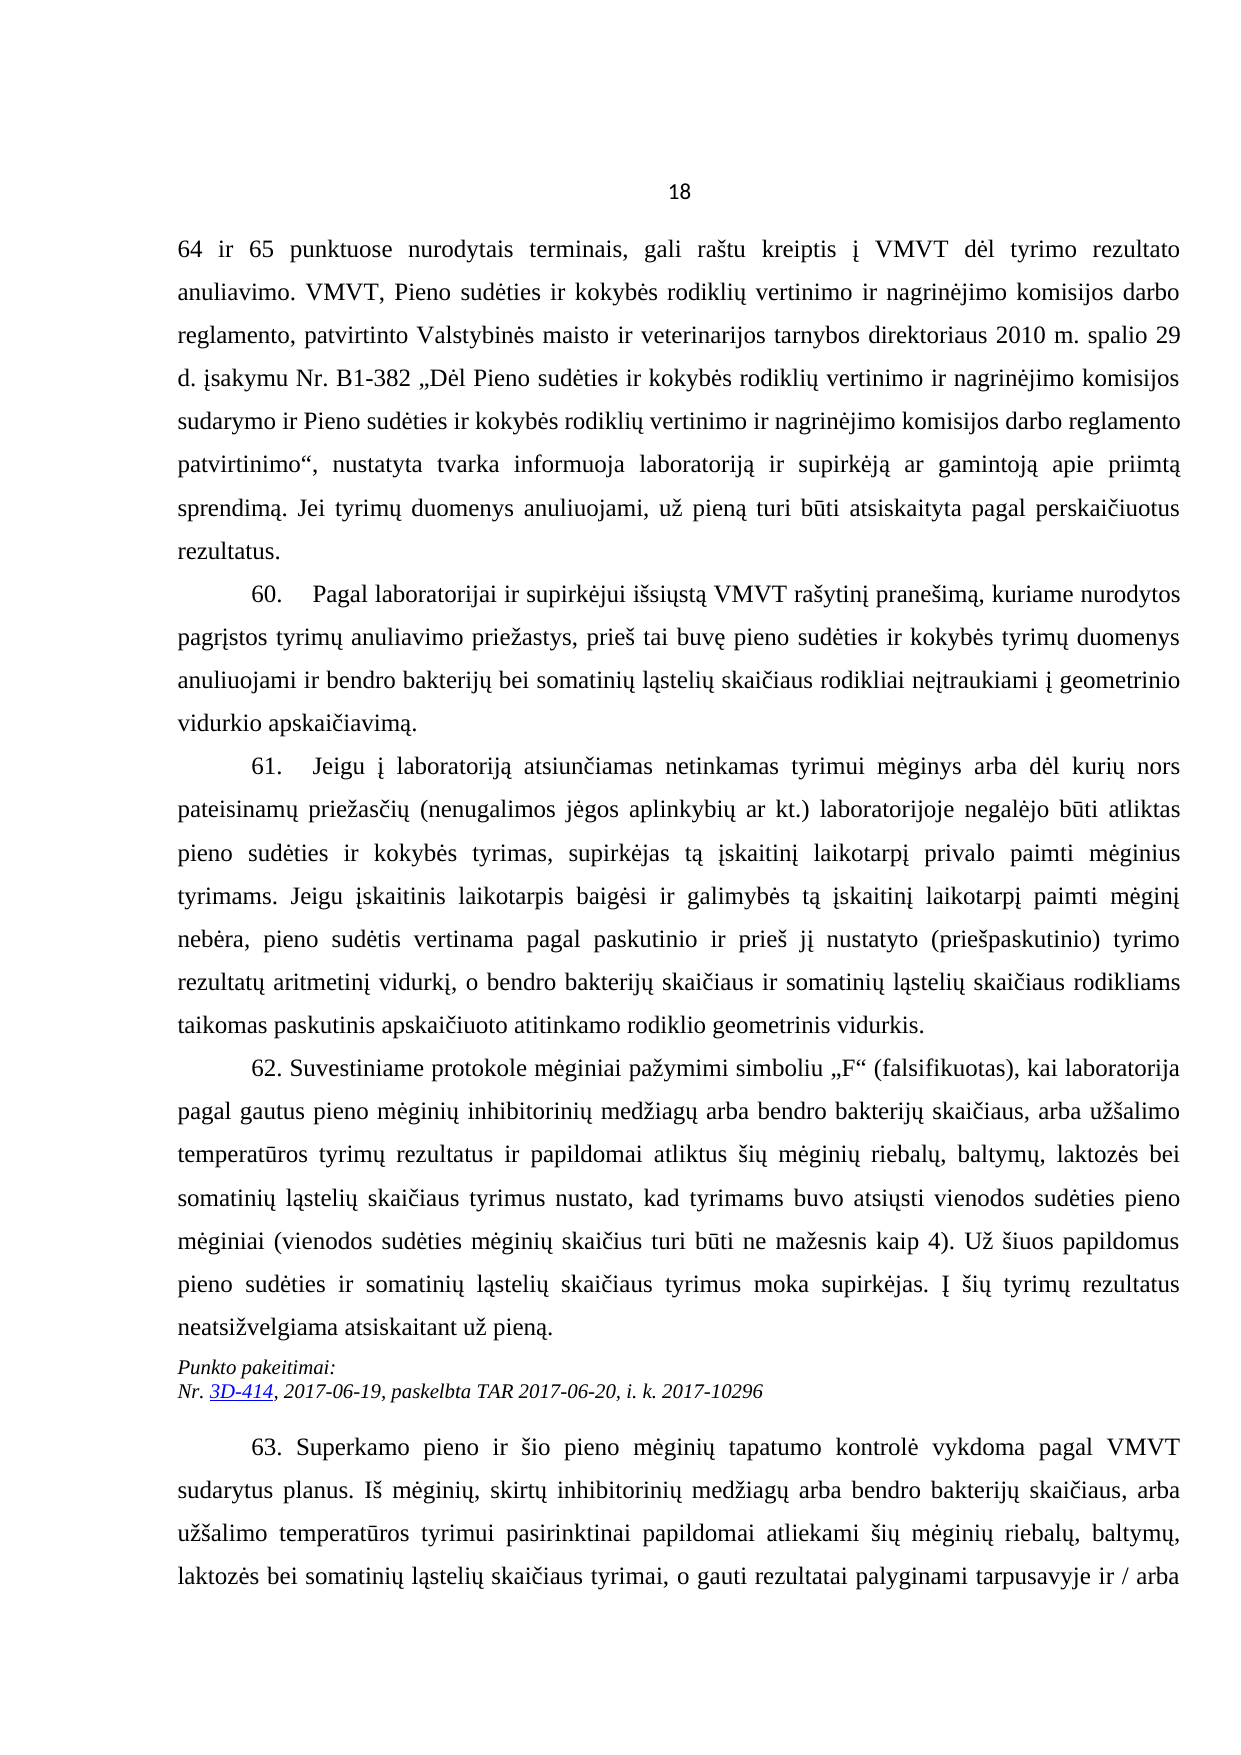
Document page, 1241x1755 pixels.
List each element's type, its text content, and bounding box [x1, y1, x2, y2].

text 62. Suvestiniame protokole mėginiai pažymimi simboliu „F“ (falsifikuotas), kai laboratorija pagal gautus pieno mėginių inhibitorinių medžiagų arba bendro bakterijų skaičiaus, arba užšalimo temperatūros tyrimų rezultatus ir papildomai atliktus šių mėginių riebalų, baltymų, laktozės bei somatinių ląstelių skaičiaus tyrimus nustato, kad tyrimams buvo atsiųsti vienodos sudėties pieno mėginiai (vienodos sudėties mėginių skaičius turi būti ne mažesnis kaip 4). Už šiuos papildomus pieno sudėties ir somatinių ląstelių skaičiaus tyrimus moka supirkėjas. Į šių tyrimų rezultatus neatsižvelgiama atsiskaitant už pieną. [177, 1053, 1181, 1341]
text Nr. 3D-414, 2017-06-19, paskelbta TAR 2017-06-20, i. k. 2017-10296 [177, 1379, 1181, 1403]
text 60. Pagal laboratorijai ir supirkėjui išsiųstą VMVT rašytinį pranešimą, kuriame nurodytos pagrįstos tyrimų anuliavimo priežastys, prieš tai buvę pieno sudėties ir kokybės tyrimų duomenys anuliuojami ir bendro bakterijų bei somatinių ląstelių skaičiaus rodikliai neįtraukiami į geometrinio vidurkio apskaičiavimą. [177, 579, 1181, 737]
text 63. Superkamo pieno ir šio pieno mėginių tapatumo kontrolė vykdoma pagal VMVT sudarytus planus. Iš mėginių, skirtų inhibitorinių medžiagų arba bendro bakterijų skaičiaus, arba užšalimo temperatūros tyrimui pasirinktinai papildomai atliekami šių mėginių riebalų, baltymų, laktozės bei somatinių ląstelių skaičiaus tyrimai, o gauti rezultatai palyginami tarpusavyje ir / arba [177, 1432, 1181, 1590]
text Punkto pakeitimai: [177, 1355, 1181, 1379]
text 61. Jeigu į laboratoriją atsiunčiamas netinkamas tyrimui mėginys arba dėl kurių nors pateisinamų priežasčių (nenugalimos jėgos aplinkybių ar kt.) laboratorijoje negalėjo būti atliktas pieno sudėties ir kokybės tyrimas, supirkėjas tą įskaitinį laikotarpį privalo paimti mėginius tyrimams. Jeigu įskaitinis laikotarpis baigėsi ir galimybės tą įskaitinį laikotarpį paimti mėginį nebėra, pieno sudėtis vertinama pagal paskutinio ir prieš jį nustatyto (priešpaskutinio) tyrimo rezultatų aritmetinį vidurkį, o bendro bakterijų skaičiaus ir somatinių ląstelių skaičiaus rodikliams taikomas paskutinis apskaičiuoto atitinkamo rodiklio geometrinis vidurkis. [177, 751, 1181, 1039]
text 64 ir 65 punktuose nurodytais terminais, gali raštu kreiptis į VMVT dėl tyrimo rezultato anuliavimo. VMVT, Pieno sudėties ir kokybės rodiklių vertinimo ir nagrinėjimo komisijos darbo reglamento, patvirtinto Valstybinės maisto ir veterinarijos tarnybos direktoriaus 2010 m. spalio 29 d. įsakymu Nr. B1-382 „Dėl Pieno sudėties ir kokybės rodiklių vertinimo ir nagrinėjimo komisijos sudarymo ir Pieno sudėties ir kokybės rodiklių vertinimo ir nagrinėjimo komisijos darbo reglamento patvirtinimo“, nustatyta tvarka informuoja laboratoriją ir supirkėją ar gamintoją apie priimtą sprendimą. Jei tyrimų duomenys anuliuojami, už pieną turi būti atsiskaityta pagal perskaičiuotus rezultatus. [177, 234, 1181, 564]
